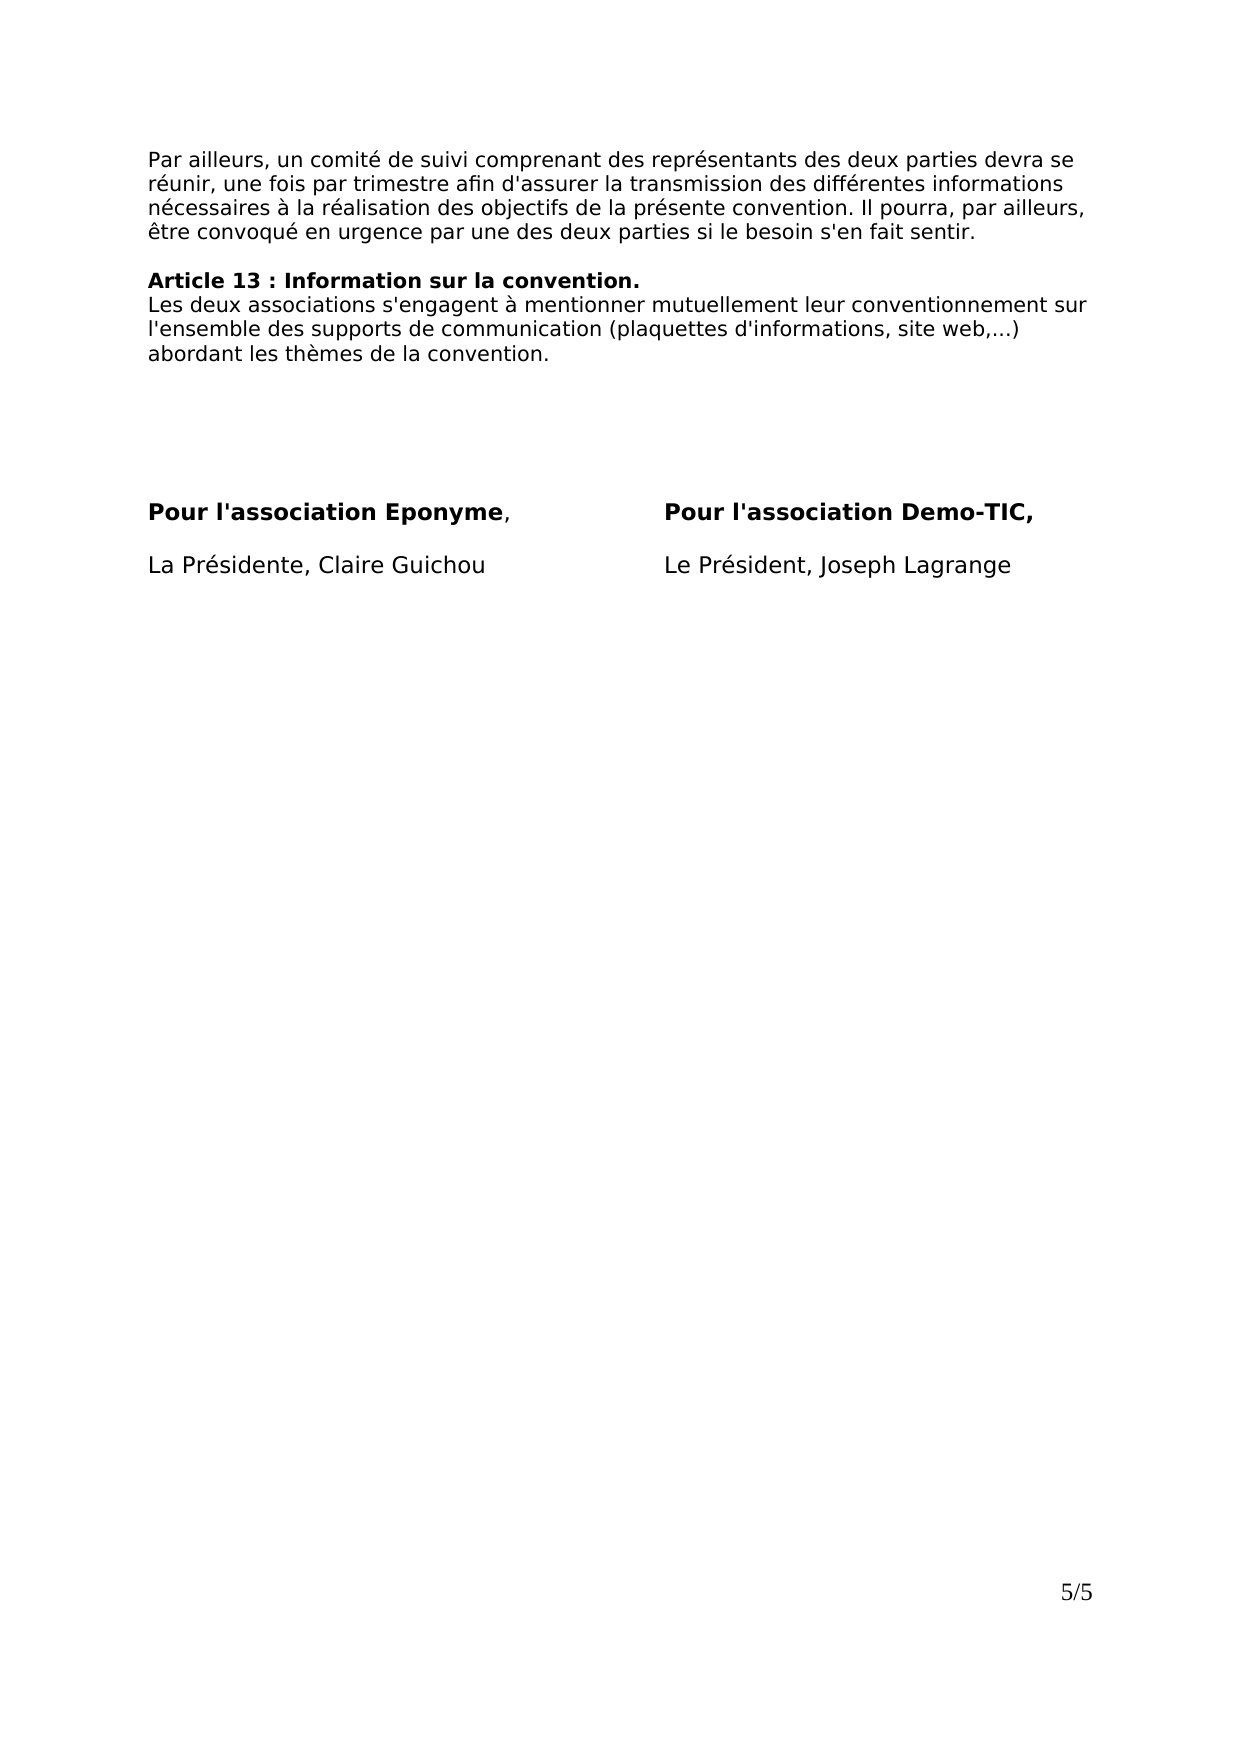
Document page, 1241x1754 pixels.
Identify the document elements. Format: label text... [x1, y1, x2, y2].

text Par ailleurs, un comité de suivi comprenant des représentants des deux parties devra se réunir, une fois par trimestre afin d'assurer la transmission des différentes informations nécessaires à la réalisation des objectifs de la présente convention. Il pourra, par ailleurs, être convoqué en urgence par une des deux parties si le besoin s'en fait sentir. [148, 148, 1092, 245]
text Les deux associations s'engagent à mentionner mutuellement leur conventionnement sur l'ensemble des supports de communication (plaquettes d'informations, site web,...) abordant les thèmes de la convention. [148, 293, 1092, 366]
text Pour l'association Eponyme, Pour l'association Demo-TIC, [148, 499, 1092, 526]
text La Présidente, Claire Guichou Le Président, Joseph Lagrange [148, 553, 1092, 579]
text Article 13 : Information sur la convention. [148, 269, 1092, 293]
